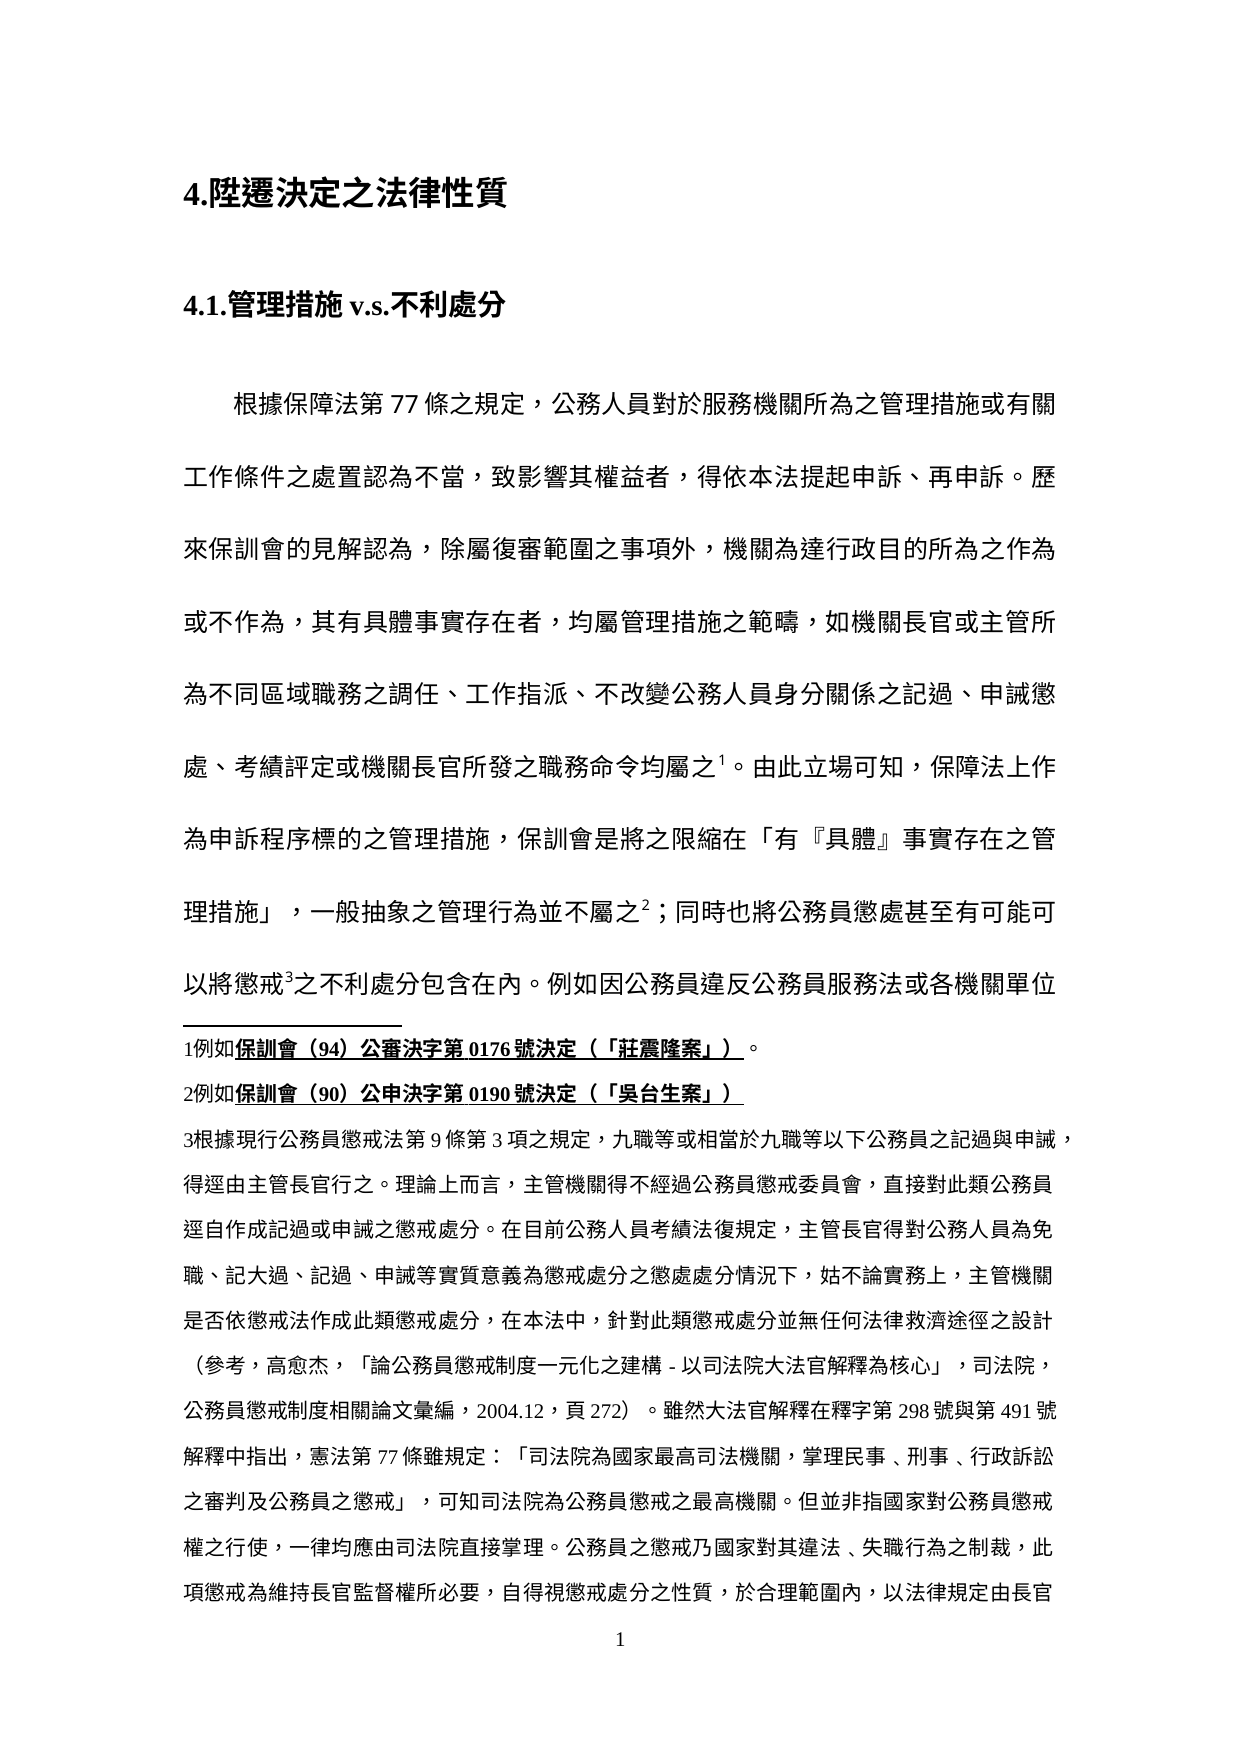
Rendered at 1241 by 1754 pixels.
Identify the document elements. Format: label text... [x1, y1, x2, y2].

text 例如保訓會（94）公審決字第0176號決定（「莊震隆案」）。 [183, 1032, 1057, 1062]
subtitle 4.1.管理措施v.s.不利處分 [183, 282, 1057, 324]
text 根據保障法第77條之規定，公務人員對於服務機關所為之管理措施或有關工作條件之處置認為不當，致影響其權益者，得依本法提起申訴、再申訴。歷來保訓會的見解認為，除屬復審範圍之事項外，機關為達行政目的所為之作為或不作為，其有具體事實存在者，均屬管理措施之範疇，如機關長官或主管所為不同區域職務之調任、工作指派、不改變公務人員身分關係之記過、申誡懲處、考績評定或機關長官所發之職務命令均屬之。由此立場可知，保障法上作為申訴程序標的之管理措施，保訓會是將之限縮在「有『具體』事實存在之管理措施」，一般抽象之管理行為並不屬之；同時也將公務員懲處甚至有可能可以將懲戒之不利處分包含在內。例如因公務員違反公務員服務法或各機關單位 [183, 385, 1057, 1001]
text 例如保訓會（90）公申決字第0190號決定（「吳台生案」） [183, 1078, 1057, 1108]
text 根據現行公務員懲戒法第9條第3項之規定，九職等或相當於九職等以下公務員之記過與申誡，得逕由主管長官行之。理論上而言，主管機關得不經過公務員懲戒委員會，直接對此類公務員逕自作成記過或申誡之懲戒處分。在目前公務人員考績法復規定，主管長官得對公務人員為免職、記大過、記過、申誡等實質意義為懲戒處分之懲處處分情況下，姑不論實務上，主管機關是否依懲戒法作成此類懲戒處分，在本法中，針對此類懲戒處分並無任何法律救濟途徑之設計（參考，高愈杰，「論公務員懲戒制度一元化之建構 - 以司法院大法官解釋為核心」，司法院，公務員懲戒制度相關論文彙編，2004.12，頁272）。雖然大法官解釋在釋字第298號與第491號解釋中指出，憲法第77條雖規定：「司法院為國家最高司法機關，掌理民事﹑刑事﹑行政訴訟之審判及公務員之懲戒」，可知司法院為公務員懲戒之最高機關。但並非指國家對公務員懲戒權之行使，一律均應由司法院直接掌理。公務員之懲戒乃國家對其違法﹑失職行為之制裁，此項懲戒為維持長官監督權所必要，自得視懲戒處分之性質，於合理範圍內，以法律規定由長官為之。因此，不論在懲戒法中或考績法中，規定由主管機關行使對於公務員之懲戒權，基本上應可接受。但是，針對主管長官所為之懲戒處分如何設計其救濟的途徑，則仍隱晦不明。這不僅指強度嚴重至改變公務員身份關係的免職處分，即或強度最為輕微的記過或申誡處分亦然。如果我們將主管長官所為之記過或申誡之懲戒處分對比考績法上平時考核之記大過、記過、申誡等處分，後者在不擴大公務員保障法第25條復審救濟標的範圍的前提下，或許可以容許公務人員提起第77條之申訴與再申訴的救濟。但是可能因為實務上始終囿於「懲戒、懲處不同，可並行，不可混用」之形式論理，不許記過或申誡之懲戒處分利用屬於懲處之申訴與再申訴救濟途徑。受懲戒處分之公務員，除有懲戒法第33條再審議情事外，幾無救濟機會。不過實務上，事實上也幾未見有長官依懲戒法對所屬九職等以下公務員為記過或申誡者。懲戒法第9條第3項雖仍為有效規定，但已幾乎形成具文（參考，湯德宗，「論公務人員不利人事處分的正當程序」，同作者，行政程序法論，2003，2版，頁348以下）。目前保訓會似亦尚無受理而作成申訴決定之例。 [183, 1123, 1057, 1606]
subtitle 4.陞遷決定之法律性質 [183, 166, 1057, 215]
